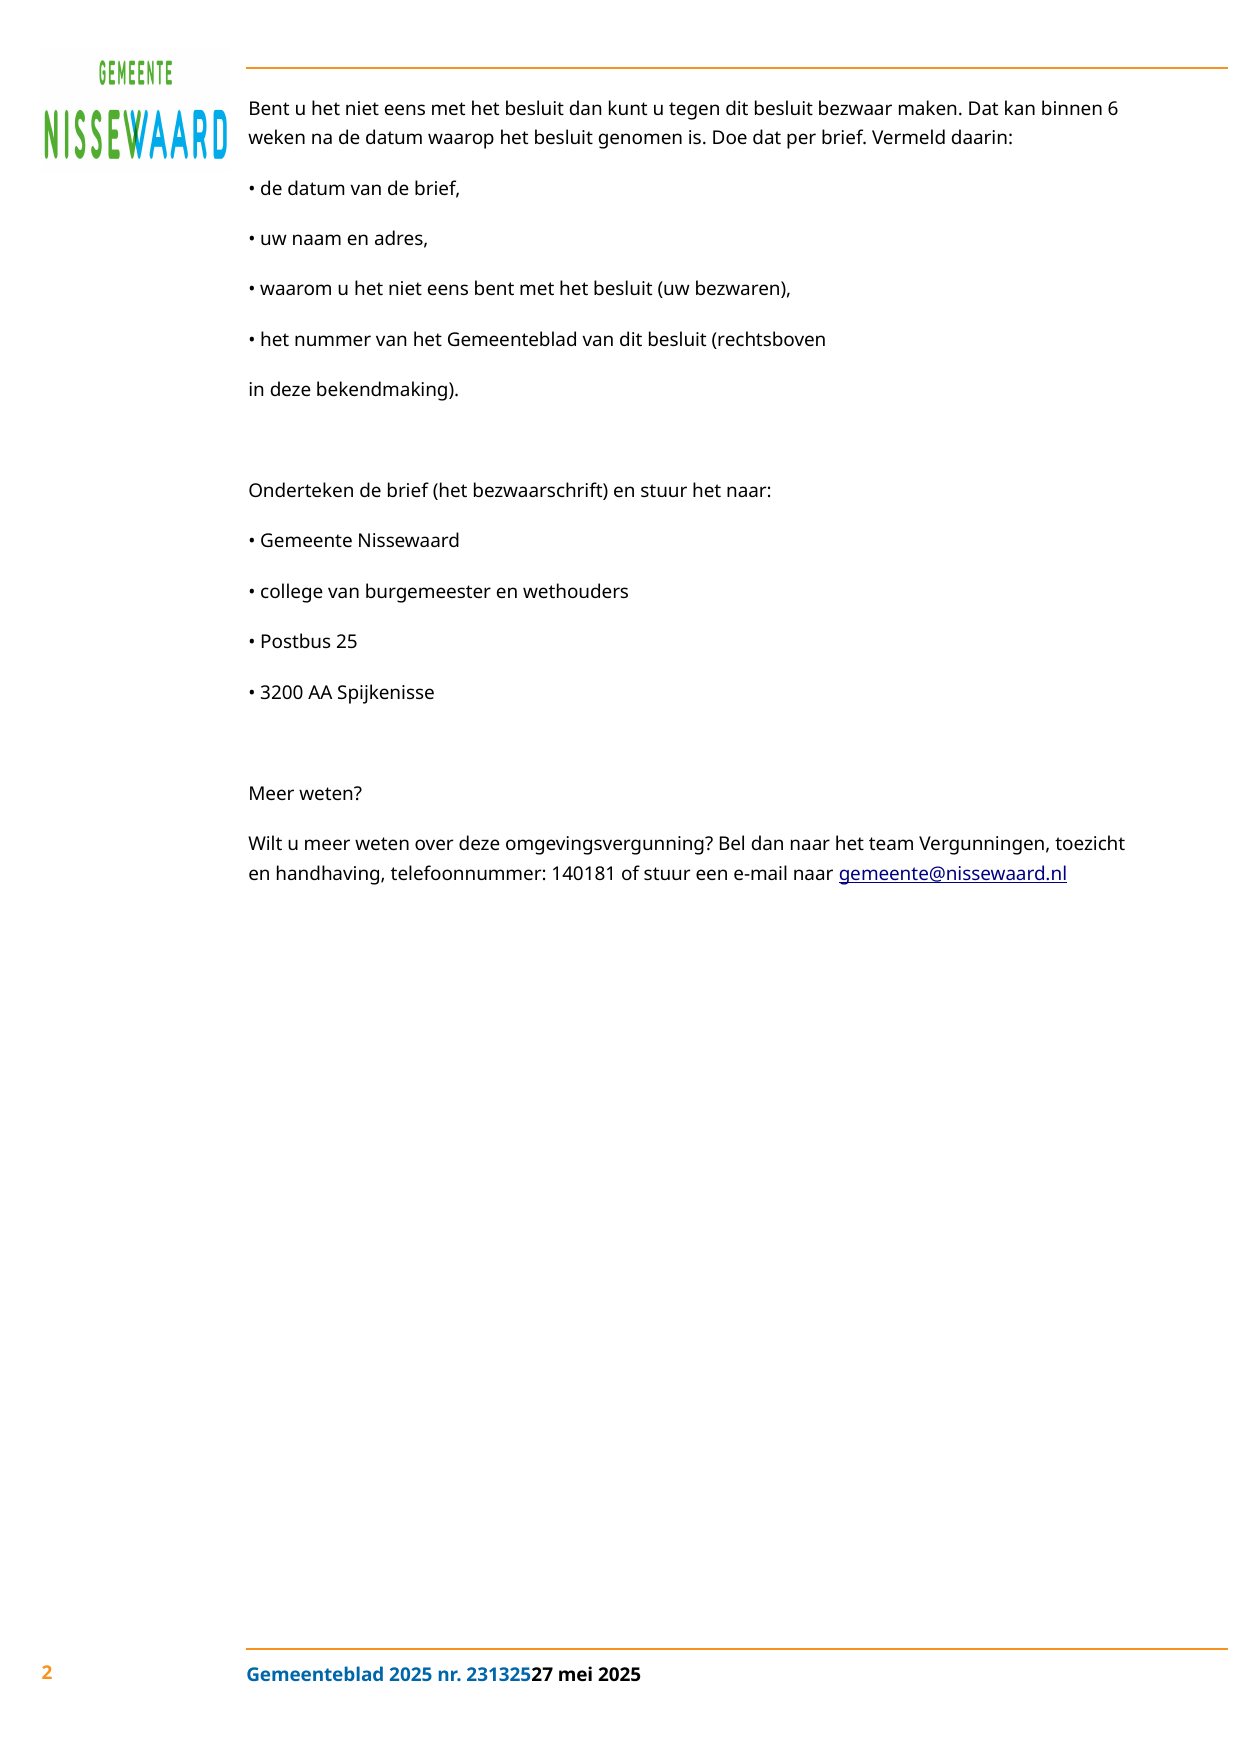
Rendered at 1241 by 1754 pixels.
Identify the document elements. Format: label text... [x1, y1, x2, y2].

text • waarom u het niet eens bent met het besluit (uw bezwaren), [248, 276, 1152, 301]
text Meer weten? [248, 780, 1152, 806]
text • het nummer van het Gemeenteblad van dit besluit (rechtsboven [248, 326, 1152, 352]
picture [41, 47, 231, 172]
text • uw naam en adres, [248, 225, 1152, 251]
text • 3200 AA Spijkenisse [248, 679, 1152, 705]
text in deze bekendmaking). [248, 376, 1152, 402]
text Bent u het niet eens met het besluit dan kunt u tegen dit besluit bezwaar maken. Dat kan binnen 6 weken na de datum waarop het besluit genomen is. Doe dat per brief. Vermeld daarin: [248, 95, 1152, 150]
text Onderteken de brief (het bezwaarschrift) en stuur het naar: [248, 477, 1152, 503]
text • college van burgemeester en wethouders [248, 578, 1152, 604]
text Wilt u meer weten over deze omgevingsvergunning? Bel dan naar het team Vergunningen, toezicht en handhaving, telefoonnummer: 140181 of stuur een e-mail naar gemeente@nissewaard.nl [248, 830, 1152, 886]
text • de datum van de brief, [248, 175, 1152, 201]
text • Postbus 25 [248, 628, 1152, 654]
text • Gemeente Nissewaard [248, 528, 1152, 553]
